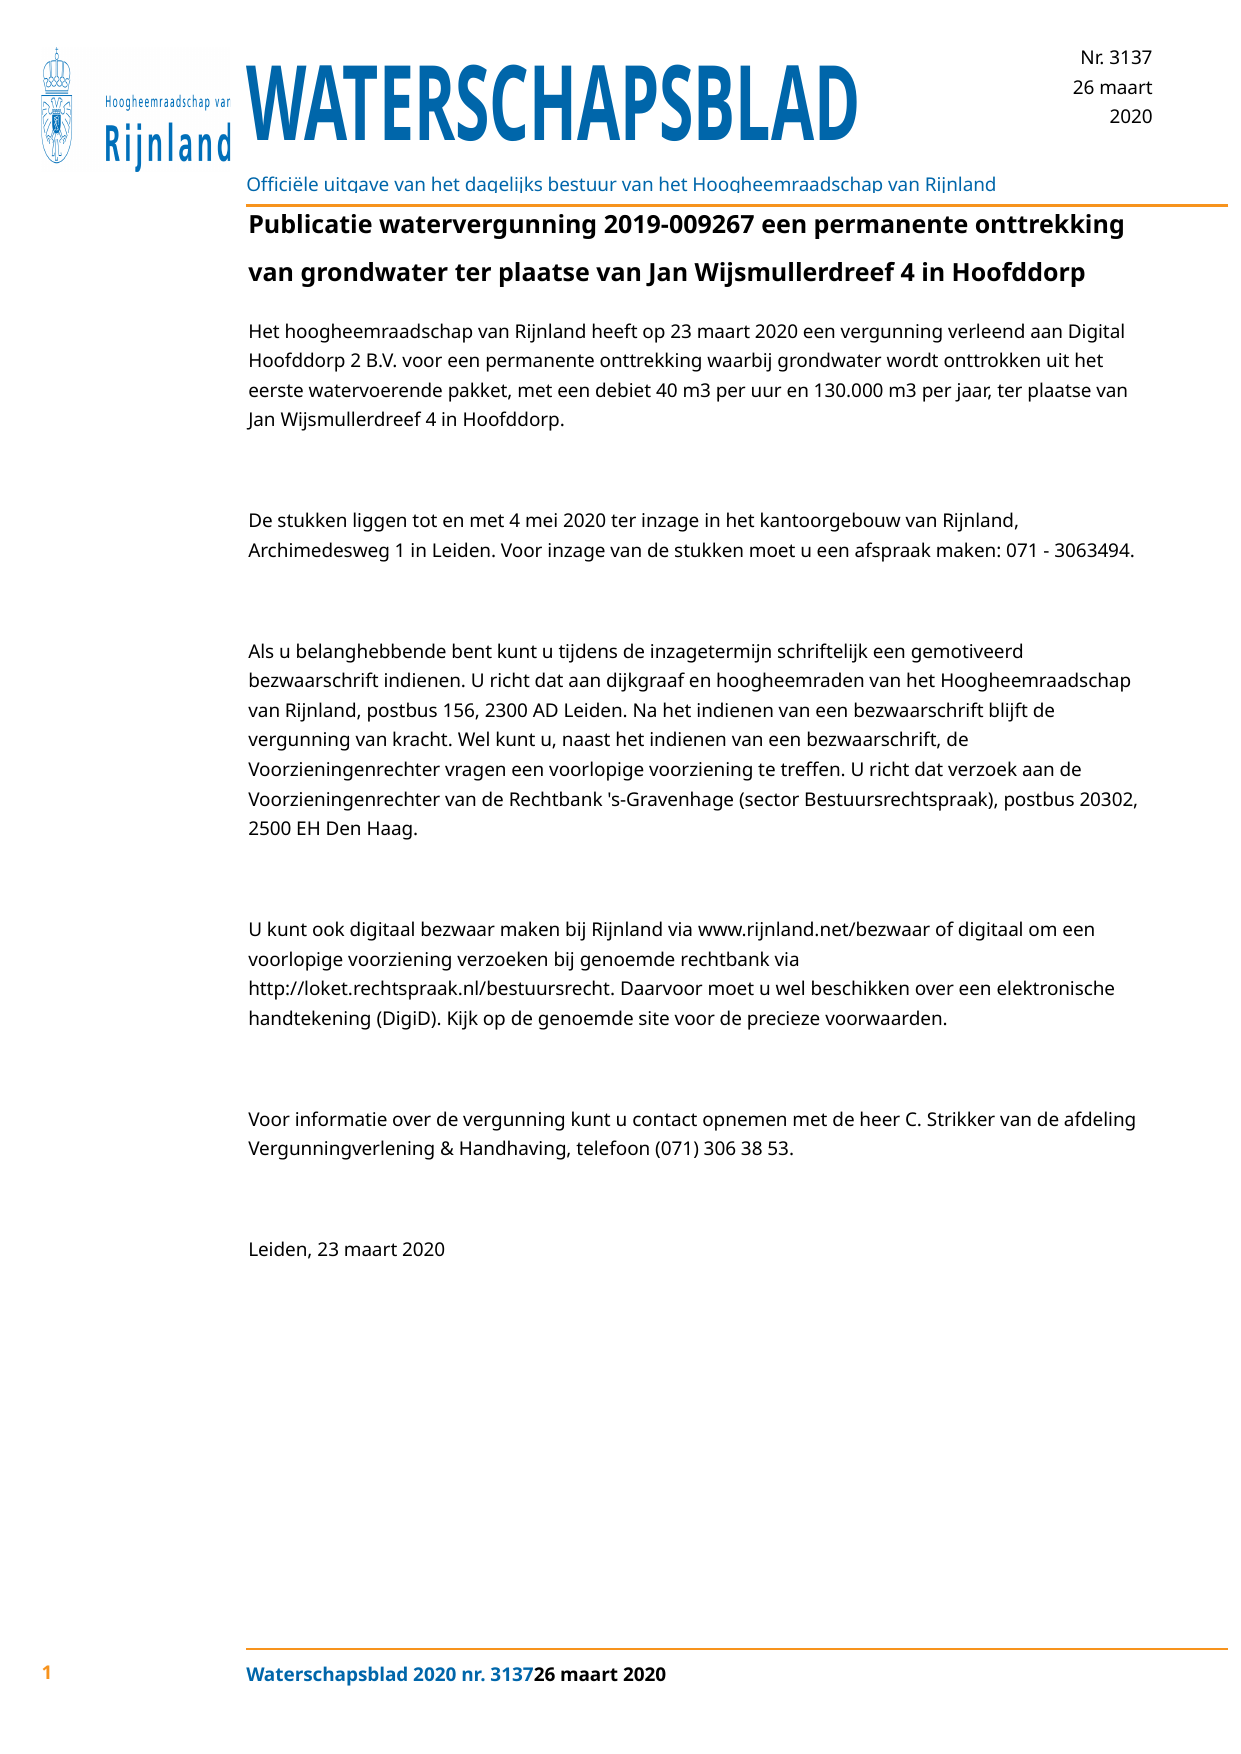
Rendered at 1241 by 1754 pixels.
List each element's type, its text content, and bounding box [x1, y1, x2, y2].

text Leiden, 23 maart 2020 [248, 1236, 1152, 1262]
text Het hoogheemraadschap van Rijnland heeft op 23 maart 2020 een vergunning verleend aan Digital Hoofddorp 2 B.V. voor een permanente onttrekking waarbij grondwater wordt onttrokken uit het eerste watervoerende pakket, met een debiet 40 m3 per uur en 130.000 m3 per jaar, ter plaatse van Jan Wijsmullerdreef 4 in Hoofddorp. [248, 318, 1152, 432]
text Publicatie watervergunning 2019-009267 een permanente onttrekking van grondwater ter plaatse van Jan Wijsmullerdreef 4 in Hoofddorp [248, 207, 1152, 288]
picture [41, 47, 231, 172]
text Voor informatie over de vergunning kunt u contact opnemen met de heer C. Strikker van de afdeling Vergunningverlening & Handhaving, telefoon (071) 306 38 53. [248, 1106, 1152, 1161]
text U kunt ook digitaal bezwaar maken bij Rijnland via www.rijnland.net/bezwaar of digitaal om een voorlopige voorziening verzoeken bij genoemde rechtbank via http://loket.rechtspraak.nl/bestuursrecht. Daarvoor moet u wel beschikken over een elektronische handtekening (DigiD). Kijk op de genoemde site voor de precieze voorwaarden. [248, 916, 1152, 1031]
text Als u belanghebbende bent kunt u tijdens de inzagetermijn schriftelijk een gemotiveerd bezwaarschrift indienen. U richt dat aan dijkgraaf en hoogheemraden van het Hoogheemraadschap van Rijnland, postbus 156, 2300 AD Leiden. Na het indienen van een bezwaarschrift blijft de vergunning van kracht. Wel kunt u, naast het indienen van een bezwaarschrift, de Voorzieningenrechter vragen een voorlopige voorziening te treffen. U richt dat verzoek aan de Voorzieningenrechter van de Rechtbank 's-Gravenhage (sector Bestuursrechtspraak), postbus 20302, 2500 EH Den Haag. [248, 638, 1152, 841]
text De stukken liggen tot en met 4 mei 2020 ter inzage in het kantoorgebouw van Rijnland, Archimedesweg 1 in Leiden. Voor inzage van de stukken moet u een afspraak maken: 071 - 3063494. [248, 507, 1152, 563]
